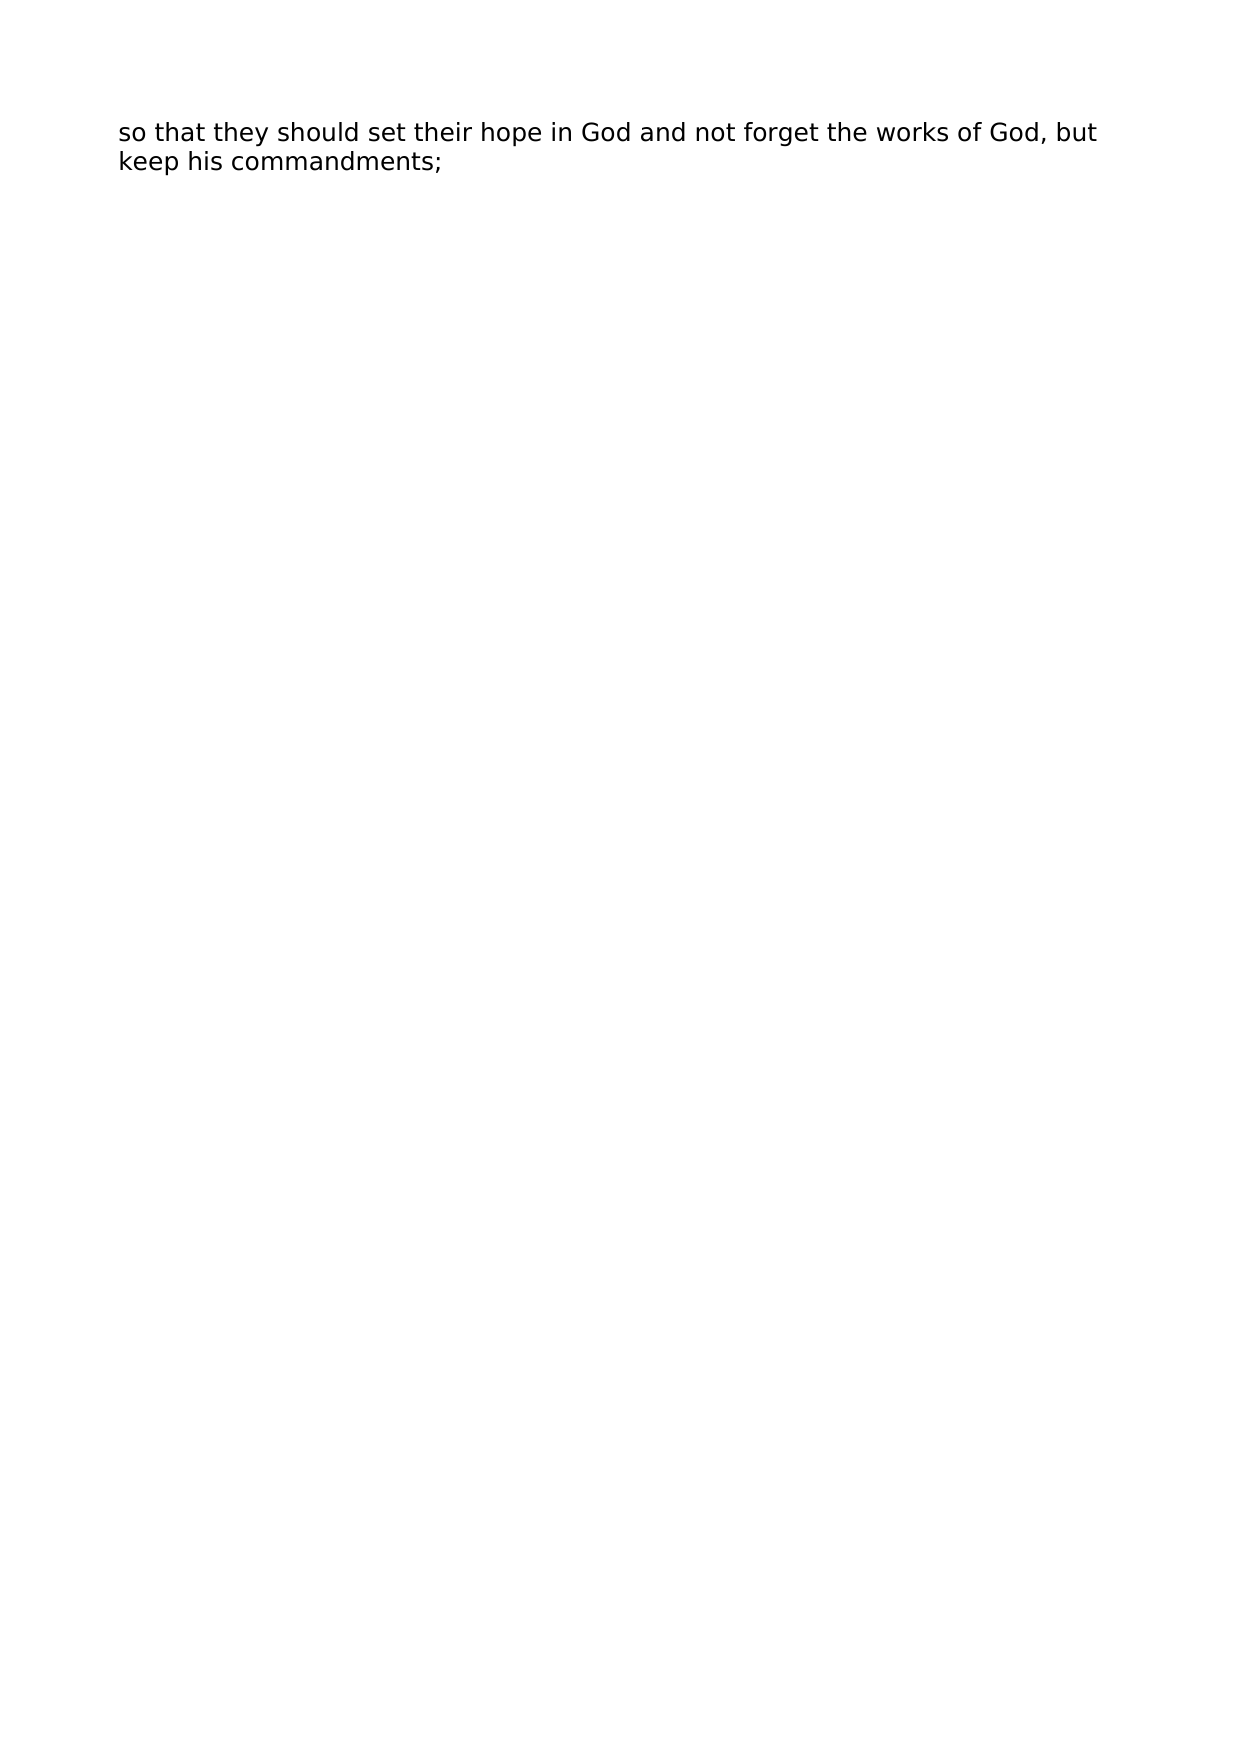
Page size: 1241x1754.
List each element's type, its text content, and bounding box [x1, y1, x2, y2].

text so that they should set their hope in God and not forget the works of God, but keep his commandments; [118, 118, 1122, 176]
